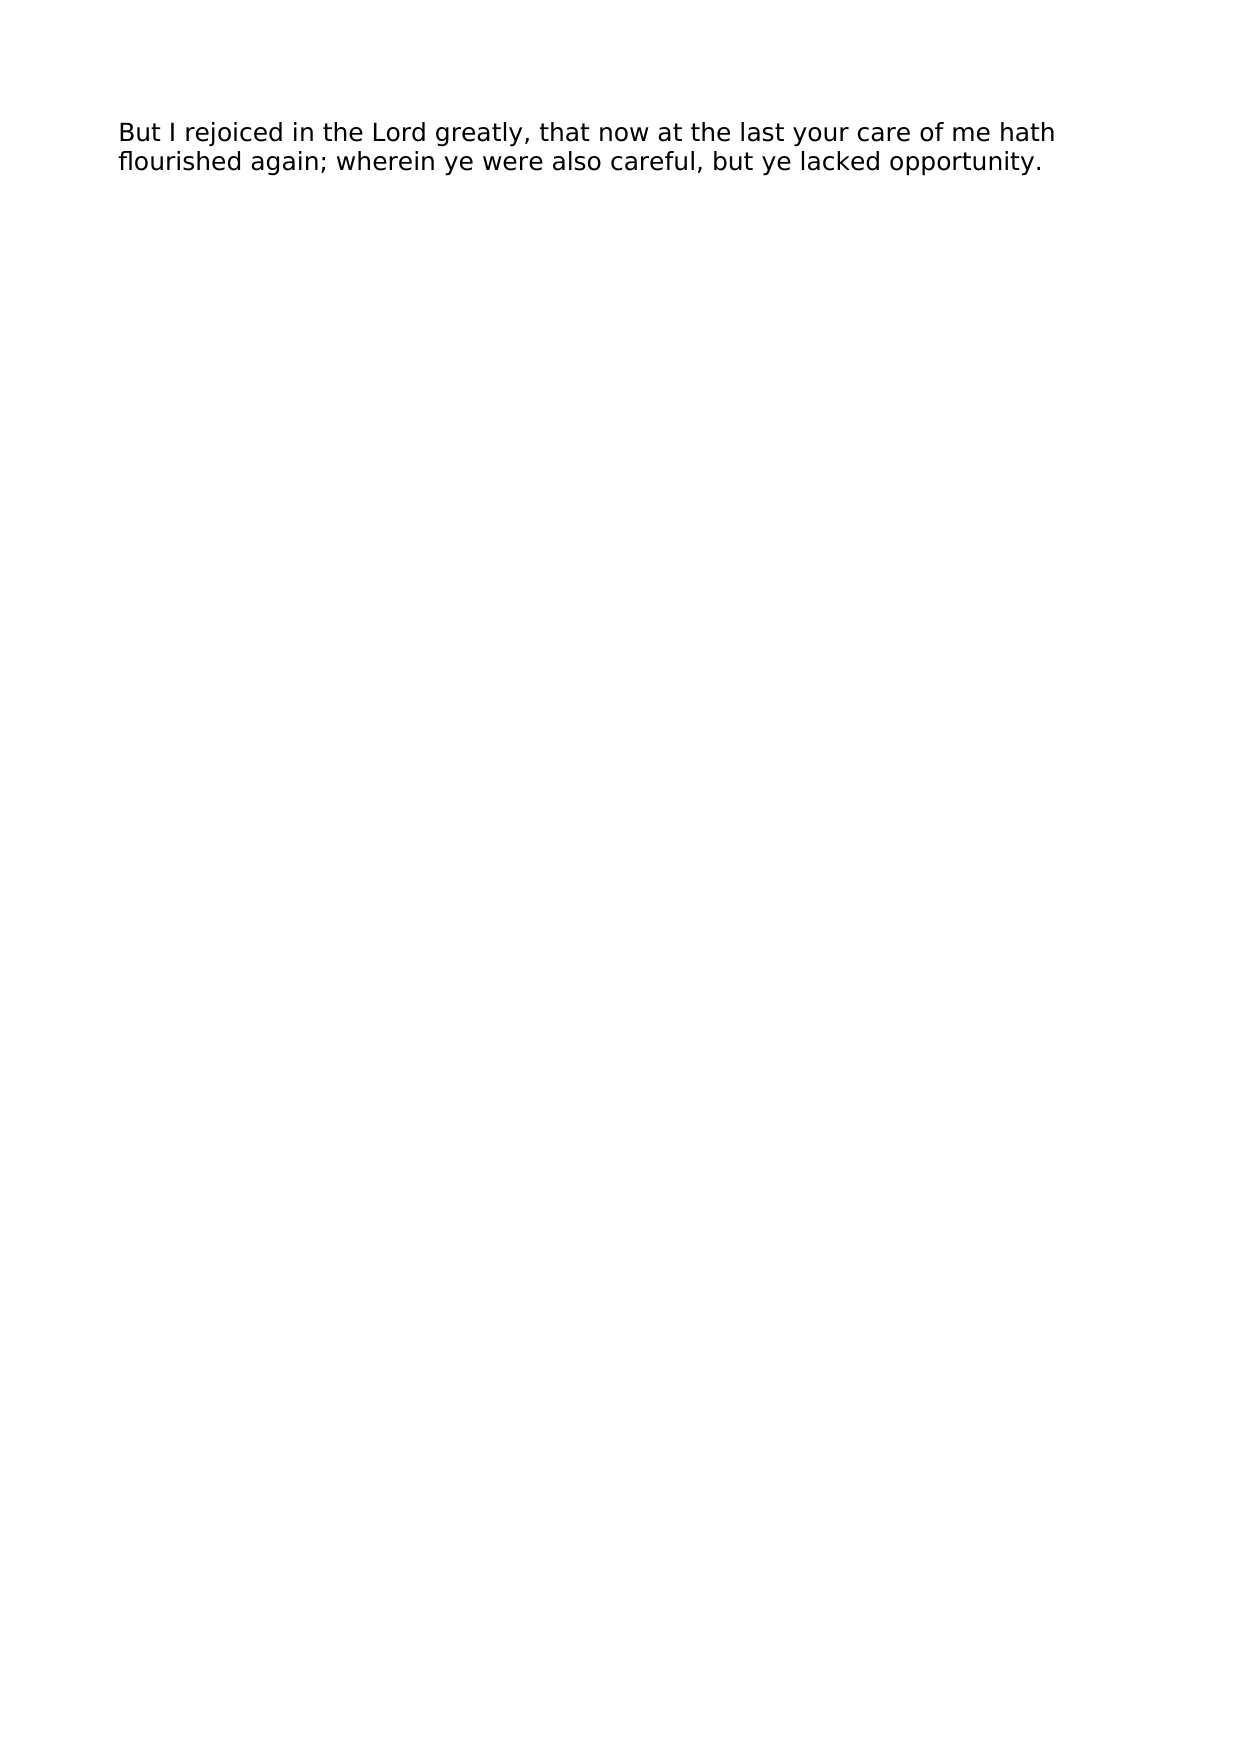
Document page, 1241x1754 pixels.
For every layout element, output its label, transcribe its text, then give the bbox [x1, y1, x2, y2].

text But I rejoiced in the Lord greatly, that now at the last your care of me hath flourished again; wherein ye were also careful, but ye lacked opportunity. [118, 118, 1122, 176]
